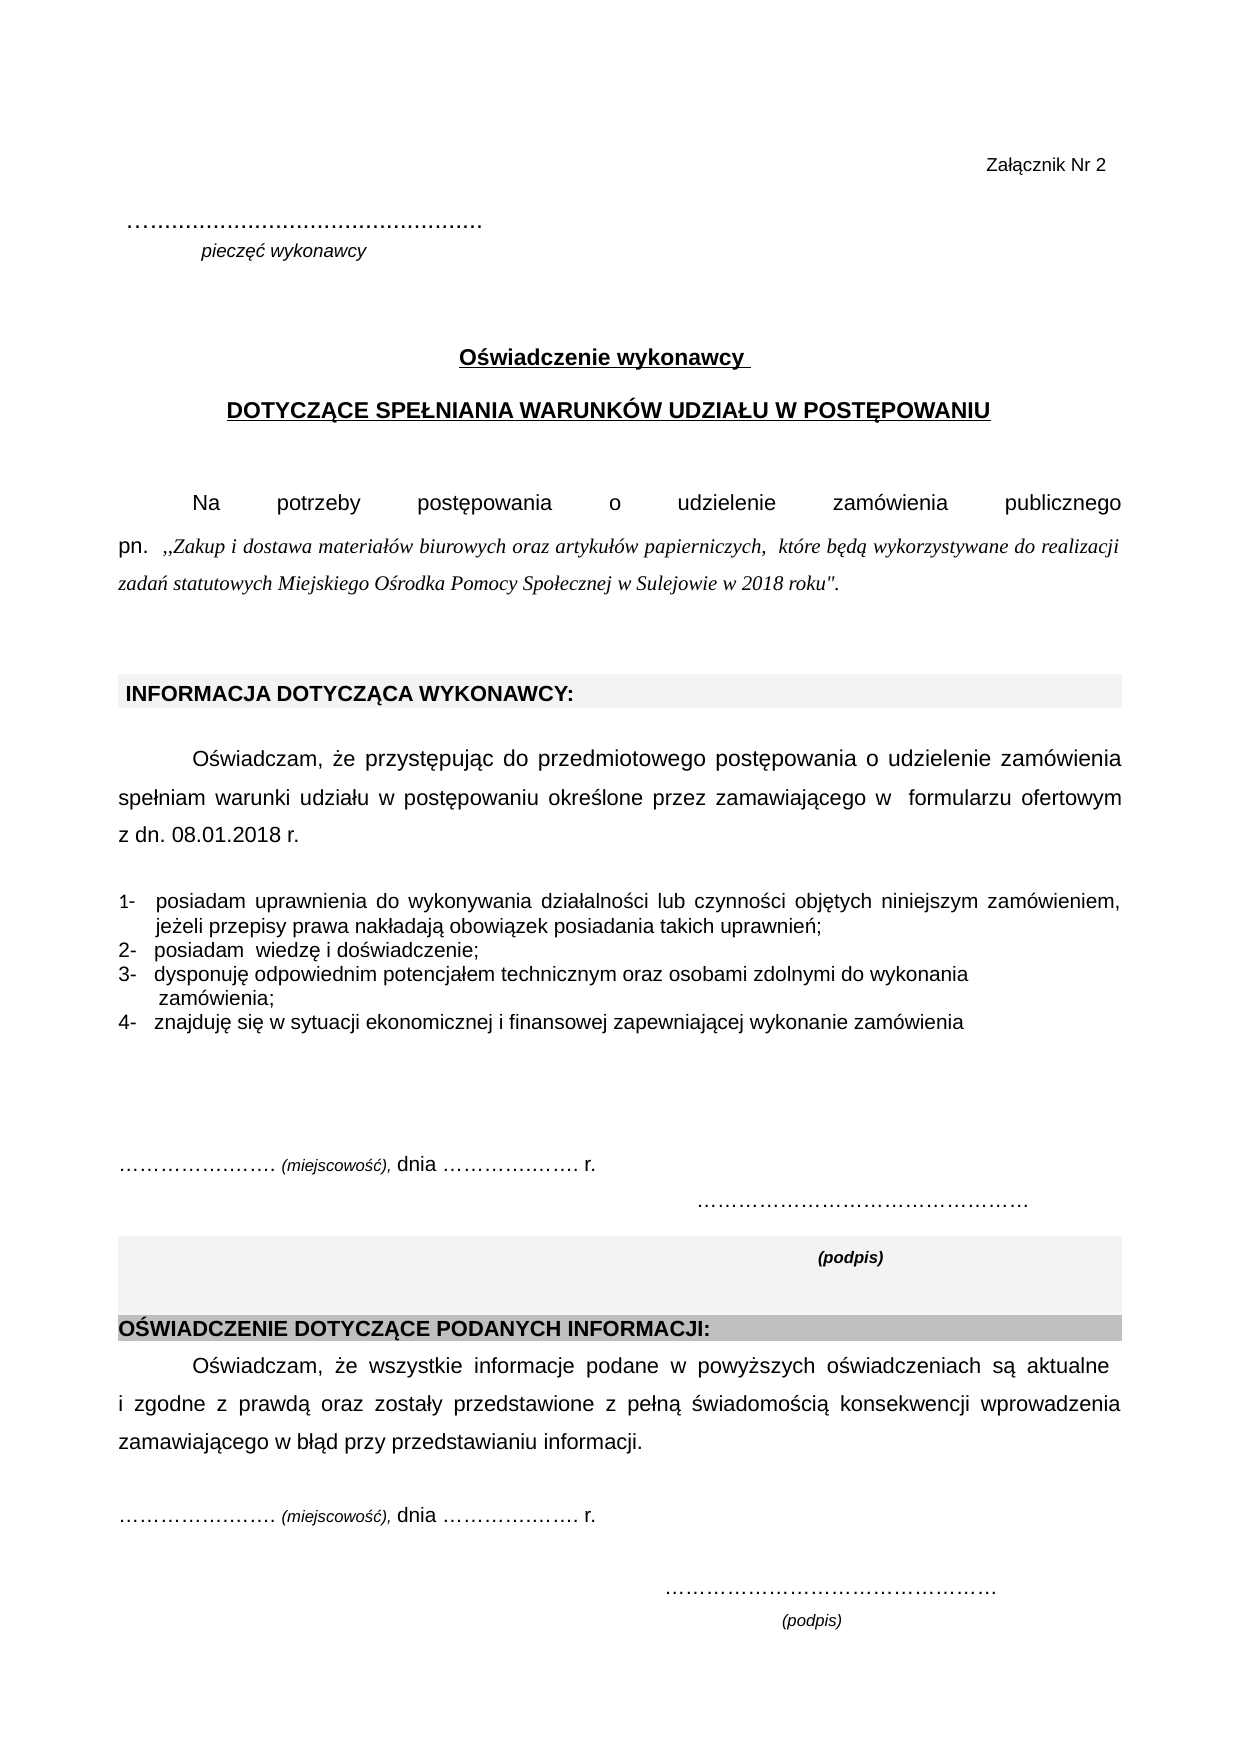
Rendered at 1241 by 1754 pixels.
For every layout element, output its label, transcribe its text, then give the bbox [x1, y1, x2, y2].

list 3- dysponuję odpowiednim potencjałem technicznym oraz osobami zdolnymi do wykonania [118, 962, 1122, 986]
text (podpis) [118, 1236, 1122, 1269]
text pieczęć wykonawcy [118, 234, 1122, 263]
list posiadam uprawnienia do wykonywania działalności lub czynności objętych niniejszym zamówieniem, jeżeli przepisy prawa nakładają obowiązek posiadania takich uprawnień; [118, 889, 1122, 938]
text ………………………………………… [118, 1187, 1122, 1211]
text Oświadczam, że przystępując do przedmiotowego postępowania o udzielenie zamówienia spełniam warunki udziału w postępowaniu określone przez zamawiającego w formularzu ofertowym z dn. 08.01.2018 r. [118, 745, 1122, 847]
text …………….……. (miejscowość), dnia ………….……. r. [118, 1503, 1122, 1527]
text DOTYCZĄCE SPEŁNIANIA WARUNKÓW UDZIAŁU W POSTĘPOWANIU [118, 397, 1122, 423]
text Na potrzeby postępowania o udzielenie zamówienia publicznego pn. ,,Zakup i dostawa materiałów biurowych oraz artykułów papierniczych, które będą wykorzystywane do realizacji zadań statutowych Miejskiego Ośrodka Pomocy Społecznej w Sulejowie w 2018 roku". [118, 490, 1122, 594]
text INFORMACJA DOTYCZĄCA WYKONAWCY: [118, 674, 1122, 708]
text Oświadczam, że wszystkie informacje podane w powyższych oświadczeniach są aktualne i zgodne z prawdą oraz zostały przedstawione z pełną świadomością konsekwencji wprowadzenia zamawiającego w błąd przy przedstawianiu informacji. [118, 1353, 1122, 1454]
text OŚWIADCZENIE DOTYCZĄCE PODANYCH INFORMACJI: [118, 1315, 1122, 1341]
list 4- znajduję się w sytuacji ekonomicznej i finansowej zapewniającej wykonanie zamówienia [118, 1010, 1122, 1034]
text Oświadczenie wykonawcy [118, 342, 1122, 371]
list 2- posiadam wiedzę i doświadczenie; [118, 938, 1122, 962]
text ………………………………………… [118, 1574, 1122, 1598]
text Załącznik Nr 2 [118, 149, 1122, 177]
text …................................................ [118, 205, 1122, 234]
text zamówienia; [118, 986, 1122, 1010]
text (podpis) [708, 1610, 1122, 1629]
text …………….……. (miejscowość), dnia ………….……. r. [118, 1151, 1122, 1175]
